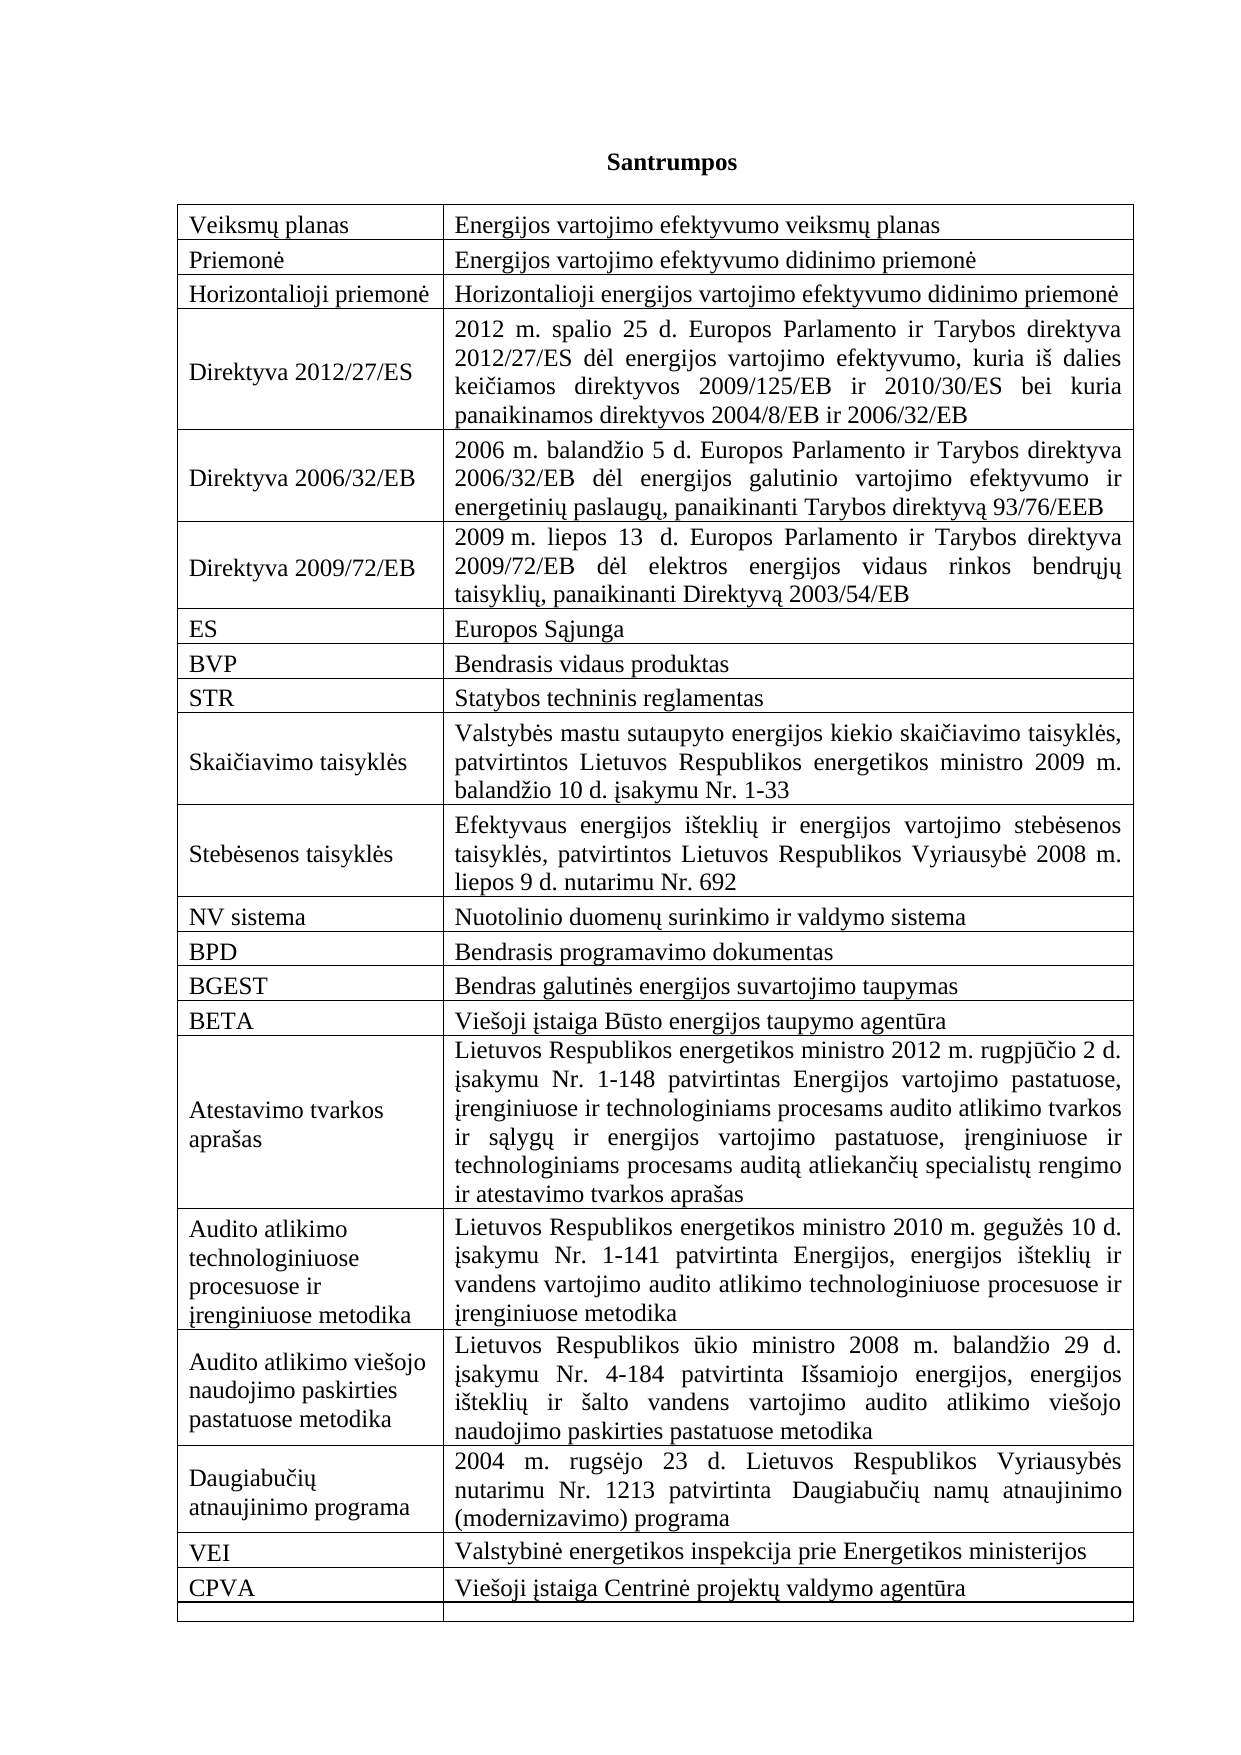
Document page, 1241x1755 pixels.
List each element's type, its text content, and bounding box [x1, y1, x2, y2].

table_cell 2006 m. balandžio 5 d. Europos Parlamento ir Tarybos direktyva 2006/32/EB dėl energijos galutinio vartojimo efektyvumo ir energetinių paslaugų, panaikinanti Tarybos direktyvą 93/76/EEB [444, 430, 1133, 521]
table_cell VEI [178, 1533, 443, 1567]
table_cell 2004 m. rugsėjo 23 d. Lietuvos Respublikos Vyriausybės nutarimu Nr. 1213 patvirtinta Daugiabučių namų atnaujinimo (modernizavimo) programa [444, 1446, 1133, 1532]
table_cell 2012 m. spalio 25 d. Europos Parlamento ir Tarybos direktyva 2012/27/ES dėl energijos vartojimo efektyvumo, kuria iš dalies keičiamos direktyvos 2009/125/EB ir 2010/30/ES bei kuria panaikinamos direktyvos 2004/8/EB ir 2006/32/EB [444, 309, 1133, 429]
table_cell [178, 1603, 443, 1621]
table_cell 2009 m. liepos 13 d. Europos Parlamento ir Tarybos direktyva 2009/72/EB dėl elektros energijos vidaus rinkos bendrųjų taisyklių, panaikinanti Direktyvą 2003/54/EB [444, 522, 1133, 608]
table_cell Audito atlikimo viešojo naudojimo paskirties pastatuose metodika [178, 1330, 443, 1445]
table_cell Bendrasis vidaus produktas [444, 644, 1133, 677]
table_cell BVP [178, 644, 443, 677]
table_cell Viešoji įstaiga Būsto energijos taupymo agentūra [444, 1001, 1133, 1034]
table_cell Atestavimo tvarkos aprašas [178, 1036, 443, 1208]
table_cell Viešoji įstaiga Centrinė projektų valdymo agentūra [444, 1568, 1133, 1601]
table_cell Bendras galutinės energijos suvartojimo taupymas [444, 966, 1133, 1000]
table_header Energijos vartojimo efektyvumo veiksmų planas [444, 205, 1133, 239]
table_cell Priemonė [178, 240, 443, 273]
table_cell Direktyva 2006/32/EB [178, 430, 443, 521]
table_cell BPD [178, 932, 443, 965]
table_cell BETA [178, 1001, 443, 1034]
table_cell Direktyva 2012/27/ES [178, 309, 443, 429]
table_cell Direktyva 2009/72/EB [178, 522, 443, 608]
table_cell [444, 1603, 1133, 1621]
table_cell Energijos vartojimo efektyvumo didinimo priemonė [444, 240, 1133, 273]
table_cell Skaičiavimo taisyklės [178, 713, 443, 804]
table_cell Statybos techninis reglamentas [444, 679, 1133, 712]
table_cell Europos Sąjunga [444, 609, 1133, 643]
table_cell Efektyvaus energijos išteklių ir energijos vartojimo stebėsenos taisyklės, patvirtintos Lietuvos Respublikos Vyriausybė 2008 m. liepos 9 d. nutarimu Nr. 692 [444, 805, 1133, 896]
table_cell Stebėsenos taisyklės [178, 805, 443, 896]
table_cell STR [178, 679, 443, 712]
table_cell ES [178, 609, 443, 643]
table_cell Nuotolinio duomenų surinkimo ir valdymo sistema [444, 897, 1133, 931]
table_cell Audito atlikimo technologiniuose procesuose ir įrenginiuose metodika [178, 1209, 443, 1329]
table_cell Valstybinė energetikos inspekcija prie Energetikos ministerijos [444, 1533, 1133, 1567]
table_header Veiksmų planas [178, 205, 443, 239]
table_cell Horizontalioji energijos vartojimo efektyvumo didinimo priemonė [444, 275, 1133, 308]
table_cell Bendrasis programavimo dokumentas [444, 932, 1133, 965]
table_cell Daugiabučių atnaujinimo programa [178, 1446, 443, 1532]
table_cell Lietuvos Respublikos energetikos ministro 2010 m. gegužės 10 d. įsakymu Nr. 1-141 patvirtinta Energijos, energijos išteklių ir vandens vartojimo audito atlikimo technologiniuose procesuose ir įrenginiuose metodika [444, 1209, 1133, 1329]
text Santrumpos [177, 147, 1166, 176]
table_cell Valstybės mastu sutaupyto energijos kiekio skaičiavimo taisyklės, patvirtintos Lietuvos Respublikos energetikos ministro 2009 m. balandžio 10 d. įsakymu Nr. 1-33 [444, 713, 1133, 804]
table_cell BGEST [178, 966, 443, 1000]
table_cell Lietuvos Respublikos energetikos ministro 2012 m. rugpjūčio 2 d. įsakymu Nr. 1-148 patvirtintas Energijos vartojimo pastatuose, įrenginiuose ir technologiniams procesams audito atlikimo tvarkos ir sąlygų ir energijos vartojimo pastatuose, įrenginiuose ir technologiniams procesams auditą atliekančių specialistų rengimo ir atestavimo tvarkos aprašas [444, 1036, 1133, 1208]
table_cell Horizontalioji priemonė [178, 275, 443, 308]
table_cell CPVA [178, 1568, 443, 1601]
table_cell Lietuvos Respublikos ūkio ministro 2008 m. balandžio 29 d. įsakymu Nr. 4-184 patvirtinta Išsamiojo energijos, energijos išteklių ir šalto vandens vartojimo audito atlikimo viešojo naudojimo paskirties pastatuose metodika [444, 1330, 1133, 1445]
table_cell NV sistema [178, 897, 443, 931]
